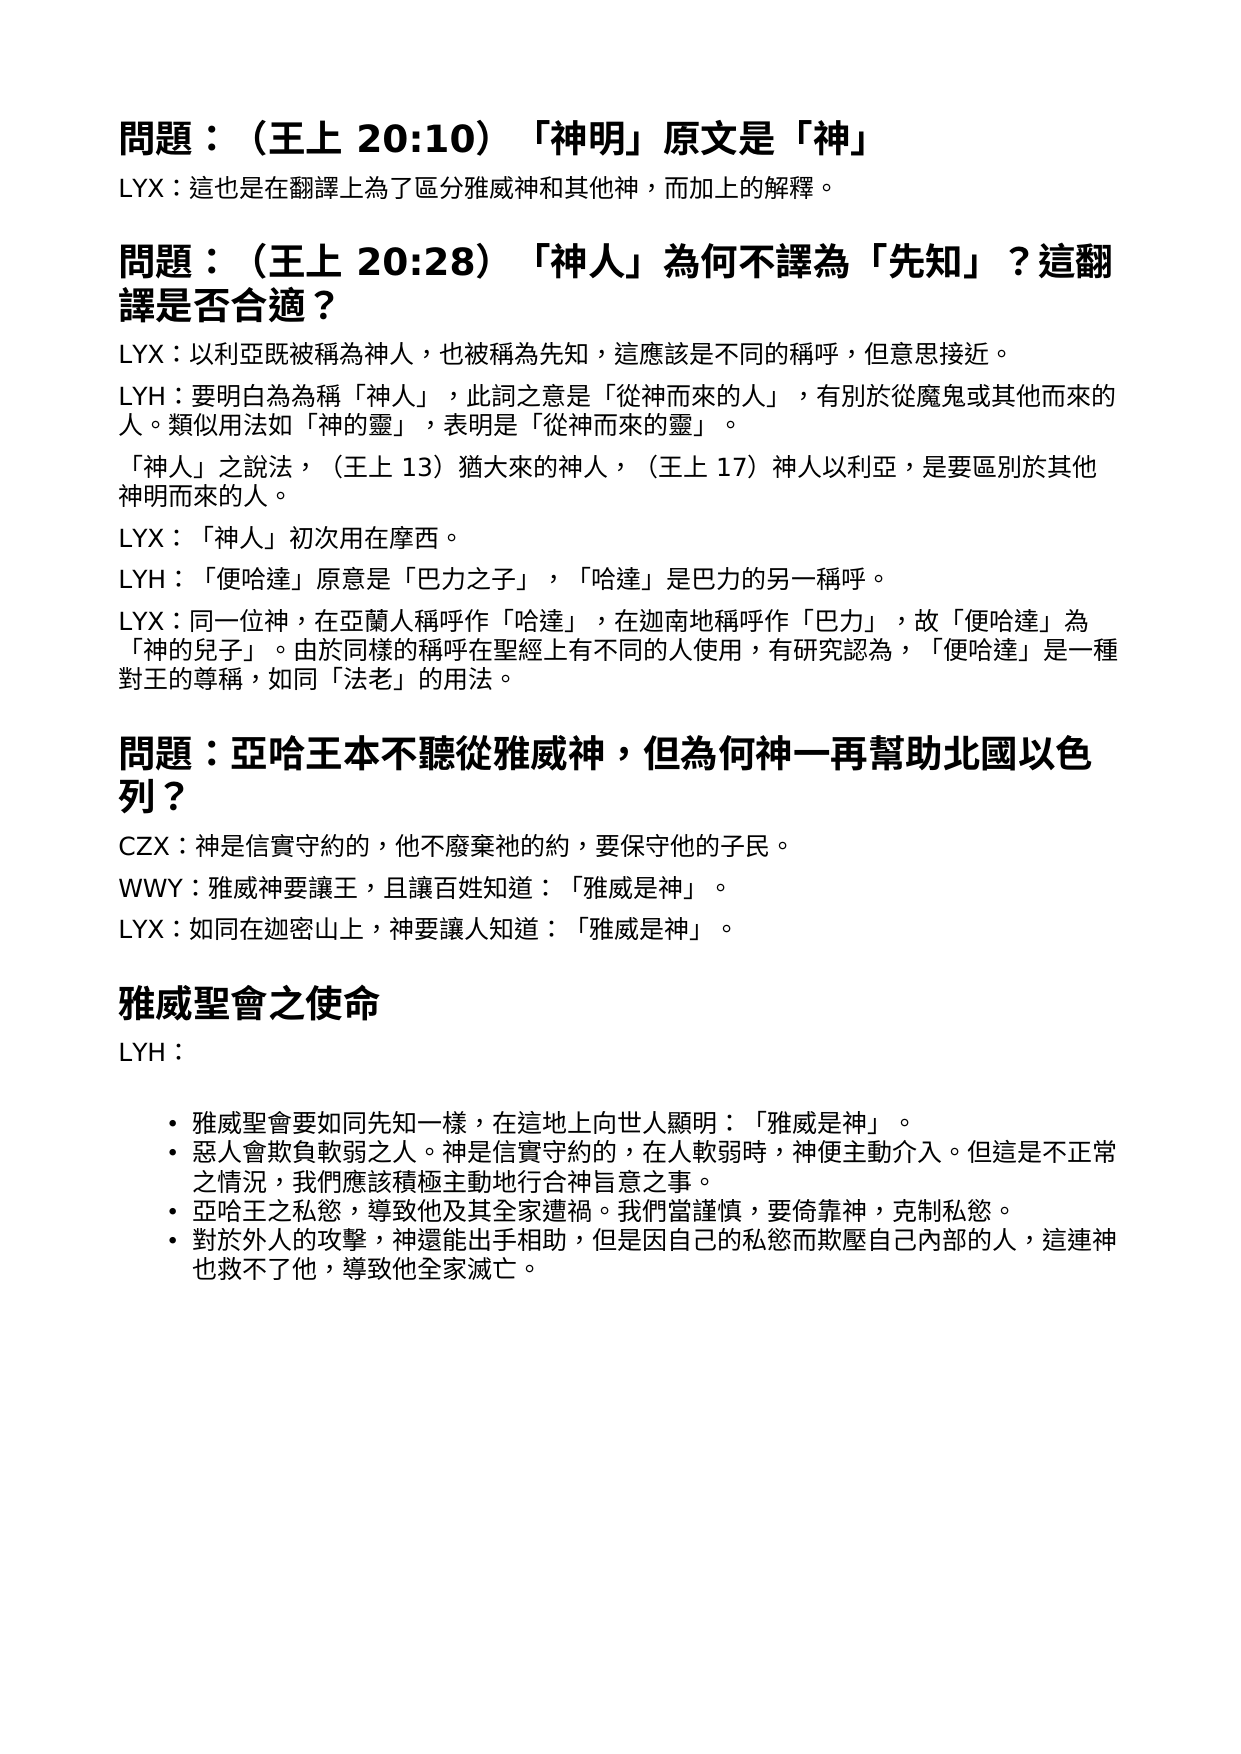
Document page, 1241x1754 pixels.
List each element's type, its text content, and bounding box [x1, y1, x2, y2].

list 對於外人的攻擊，神還能出手相助，但是因自己的私慾而欺壓自己內部的人，這連神也救不了他，導致他全家滅亡。 [177, 1226, 1122, 1284]
list 雅威聖會要如同先知一樣，在這地上向世人顯明：「雅威是神」。 [177, 1109, 1122, 1139]
text 「神人」之說法，（王上 13）猶大來的神人，（王上 17）神人以利亞，是要區別於其他神明而來的人。 [118, 453, 1122, 512]
list 亞哈王之私慾，導致他及其全家遭禍。我們當謹慎，要倚靠神，克制私慾。 [177, 1197, 1122, 1226]
text WWY：雅威神要讓王，且讓百姓知道：「雅威是神」。 [118, 874, 1122, 903]
text LYX：如同在迦密山上，神要讓人知道：「雅威是神」。 [118, 916, 1122, 945]
subtitle 問題：亞哈王本不聽從雅威神，但為何神一再幫助北國以色列？ [118, 732, 1122, 820]
subtitle 問題：（王上 20:10）「神明」原文是「神」 [118, 118, 1122, 162]
text LYX：以利亞既被稱為神人，也被稱為先知，這應該是不同的稱呼，但意思接近。 [118, 341, 1122, 370]
list 惡人會欺負軟弱之人。神是信實守約的，在人軟弱時，神便主動介入。但這是不正常之情況，我們應該積極主動地行合神旨意之事。 [177, 1139, 1122, 1197]
text CZX：神是信實守約的，他不廢棄祂的約，要保守他的子民。 [118, 832, 1122, 861]
subtitle 雅威聖會之使命 [118, 982, 1122, 1026]
text LYH：要明白為為稱「神人」，此詞之意是「從神而來的人」，有別於從魔鬼或其他而來的人。類似用法如「神的靈」，表明是「從神而來的靈」。 [118, 382, 1122, 441]
text LYX：「神人」初次用在摩西。 [118, 524, 1122, 553]
text LYX：同一位神，在亞蘭人稱呼作「哈達」，在迦南地稱呼作「巴力」，故「便哈達」為「神的兒子」。由於同樣的稱呼在聖經上有不同的人使用，有研究認為，「便哈達」是一種對王的尊稱，如同「法老」的用法。 [118, 607, 1122, 695]
text LYH：「便哈達」原意是「巴力之子」，「哈達」是巴力的另一稱呼。 [118, 566, 1122, 595]
text LYX：這也是在翻譯上為了區分雅威神和其他神，而加上的解釋。 [118, 174, 1122, 203]
text LYH： [118, 1038, 1122, 1067]
subtitle 問題：（王上 20:28）「神人」為何不譯為「先知」？這翻譯是否合適？ [118, 241, 1122, 328]
